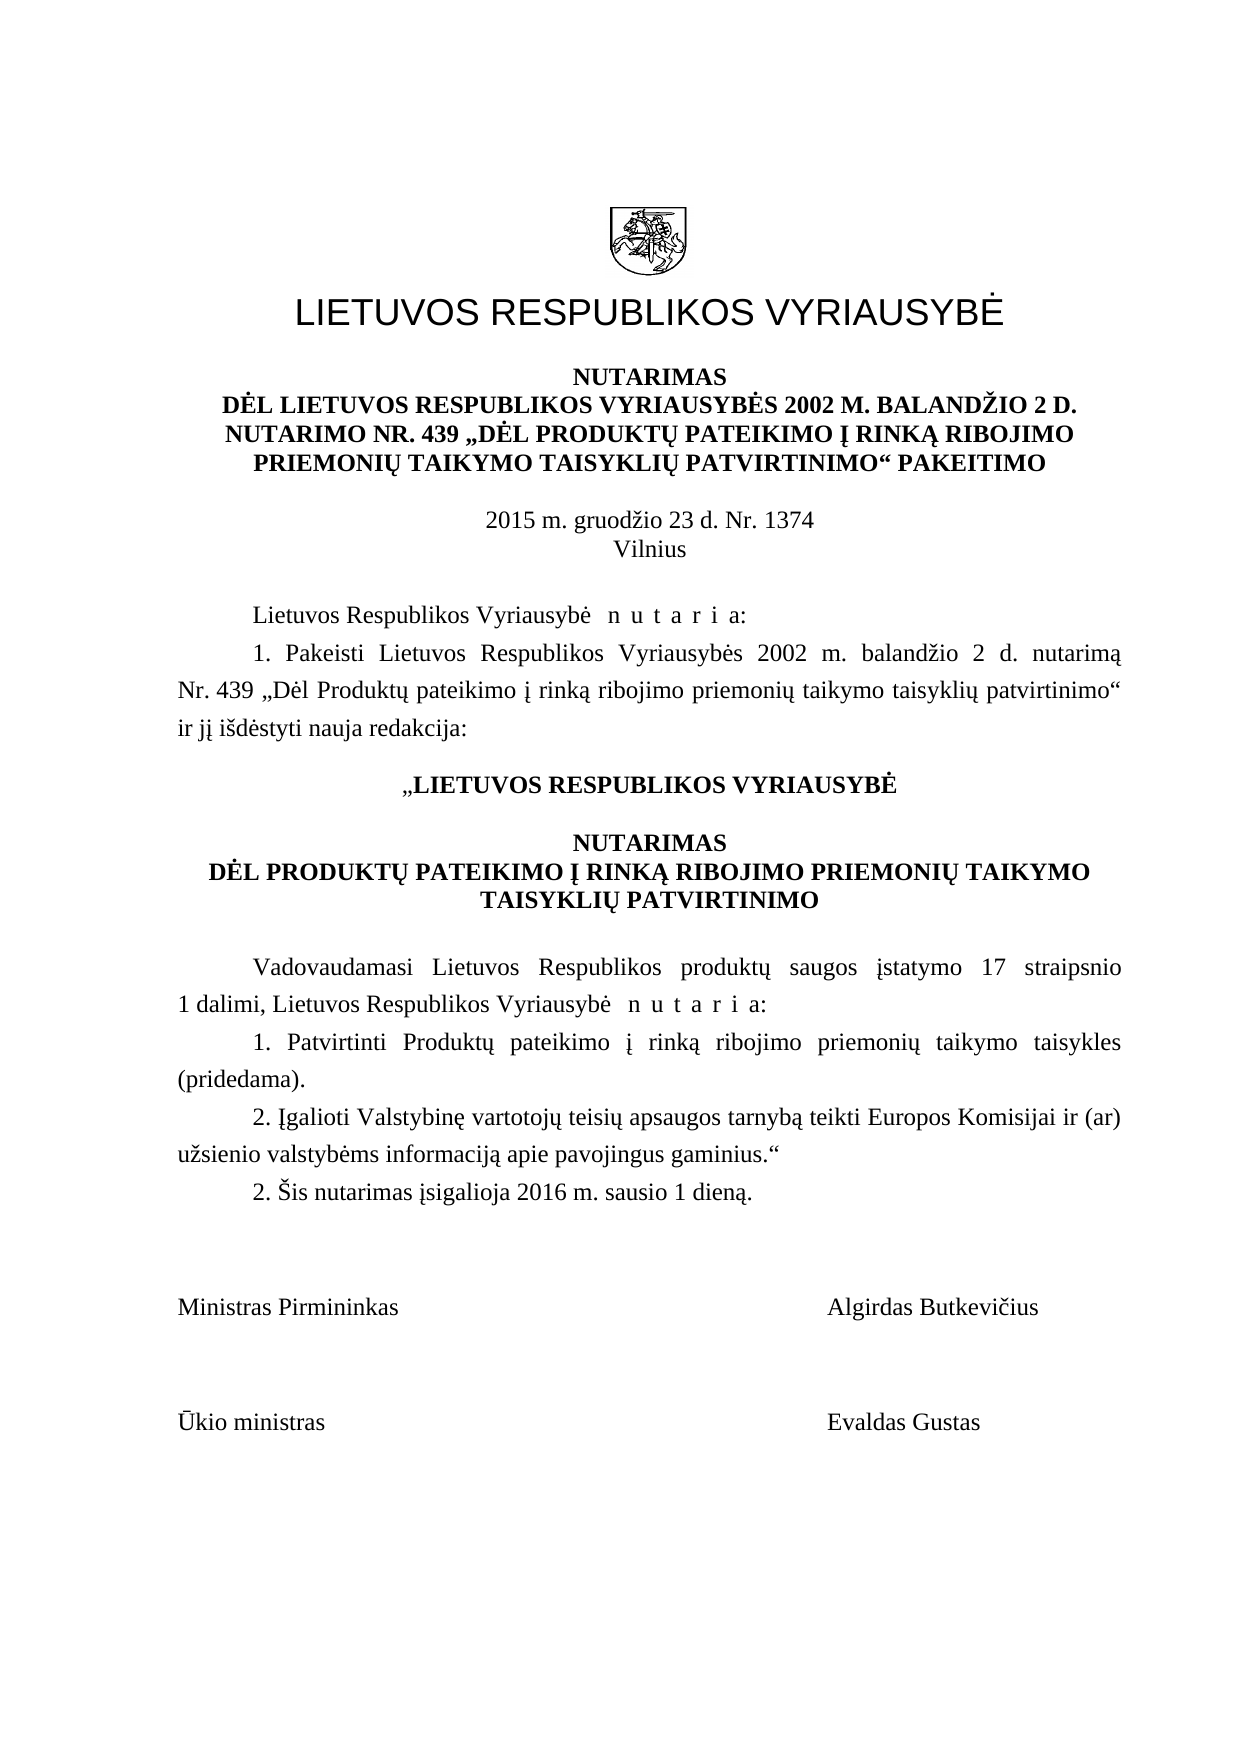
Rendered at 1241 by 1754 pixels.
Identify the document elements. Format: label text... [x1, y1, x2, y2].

text 1. Pakeisti Lietuvos Respublikos Vyriausybės 2002 m. balandžio 2 d. nutarimą Nr. 439 „Dėl Produktų pateikimo į rinką ribojimo priemonių taikymo taisyklių patvirtinimo“ ir jį išdėstyti nauja redakcija: [177, 629, 1122, 742]
text „LIETUVOS RESPUBLIKOS VYRIAUSYBĖ [177, 770, 1122, 799]
text 2. Šis nutarimas įsigalioja 2016 m. sausio 1 dieną. [177, 1168, 1122, 1205]
text nutarimas [177, 362, 1122, 390]
text Lietuvos Respublikos Vyriausybė nutaria: [177, 592, 1122, 629]
text 2. Įgalioti Valstybinę vartotojų teisių apsaugos tarnybą teikti Europos Komisijai ir (ar) užsienio valstybėms informaciją apie pavojingus gaminius.“ [177, 1093, 1122, 1168]
text Lietuvos Respublikos Vyriausybė [177, 290, 1122, 333]
text Dėl LIETUVOS RESPUBLIKOS VYRIAUSYBĖS 2002 M. BALANDŽIO 2 D. NUTARIMO NR. 439 „DĖL PRODUKTŲ PATEIKIMO Į RINKĄ RIBOJIMO PRIEMONIŲ TAIKYMO TAISYKLIŲ PATVIRTINIMO“ PAKEITIMO [177, 390, 1122, 477]
text NUTARIMAS [177, 828, 1122, 857]
text Ministras Pirmininkas Algirdas Butkevičius [177, 1292, 1122, 1320]
text 2015 m. gruodžio 23 d. Nr. 1374 Vilnius [177, 505, 1122, 563]
text Vadovaudamasi Lietuvos Respublikos produktų saugos įstatymo 17 straipsnio 1 dalimi, Lietuvos Respublikos Vyriausybė nutaria: [177, 943, 1122, 1018]
text Ūkio ministras Evaldas Gustas [177, 1407, 1122, 1435]
text DĖL PRODUKTŲ PATEIKIMO Į RINKĄ RIBOJIMO PRIEMONIŲ TAIKYMO TAISYKLIŲ PATVIRTINIMO [177, 857, 1122, 914]
text 1. Patvirtinti Produktų pateikimo į rinką ribojimo priemonių taikymo taisykles (pridedama). [177, 1018, 1122, 1093]
